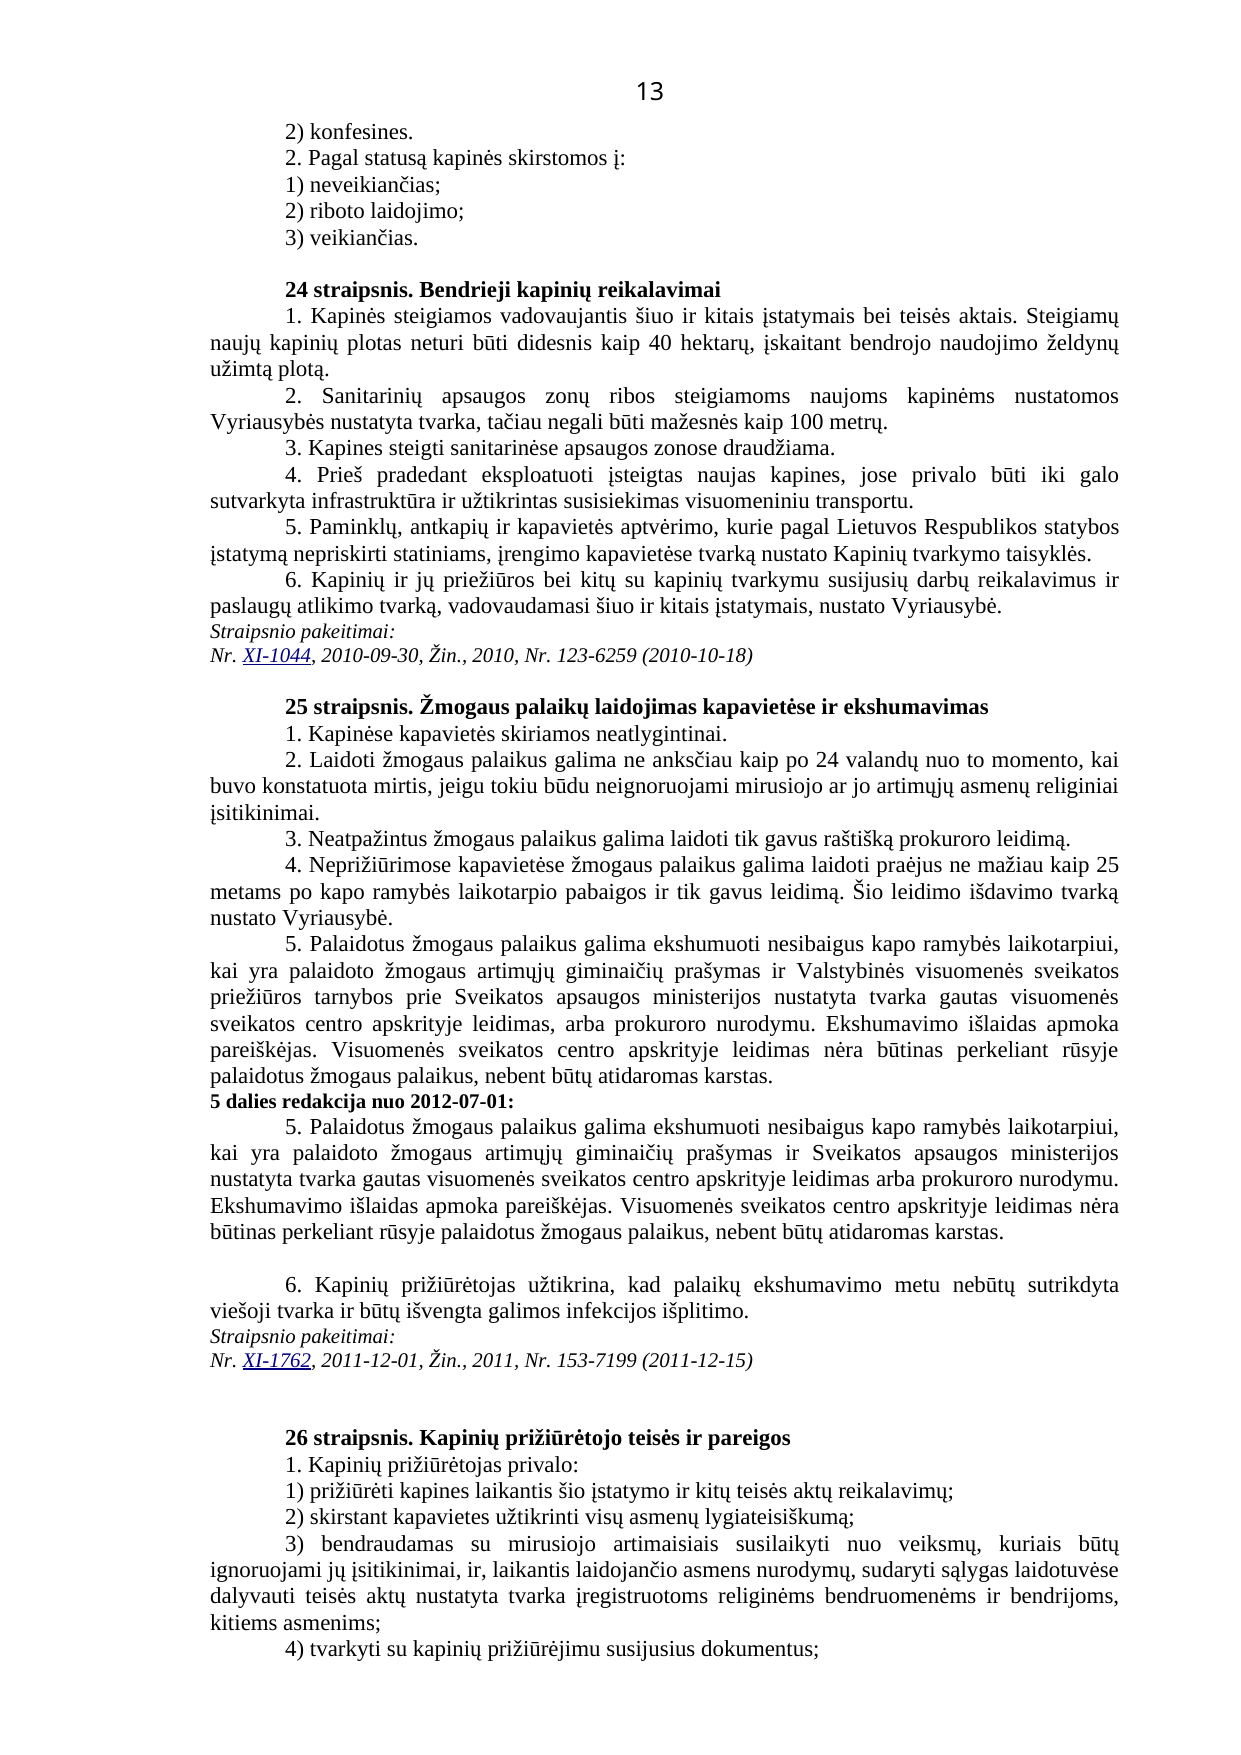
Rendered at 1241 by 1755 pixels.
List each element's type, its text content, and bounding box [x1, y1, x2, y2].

text 1) neveikiančias; [210, 171, 1120, 197]
text 1. Kapinių prižiūrėtojas privalo: [210, 1451, 1120, 1477]
text 2) skirstant kapavietes užtikrinti visų asmenų lygiateisiškumą; [210, 1503, 1120, 1530]
text 5. Paminklų, antkapių ir kapavietės aptvėrimo, kurie pagal Lietuvos Respublikos statybos įstatymą nepriskirti statiniams, įrengimo kapavietėse tvarką nustato Kapinių tvarkymo taisyklės. [210, 513, 1120, 566]
text 4. Neprižiūrimose kapavietėse žmogaus palaikus galima laidoti praėjus ne mažiau kaip 25 metams po kapo ramybės laikotarpio pabaigos ir tik gavus leidimą. Šio leidimo išdavimo tvarką nustato Vyriausybė. [210, 851, 1120, 931]
text 2. Sanitarinių apsaugos zonų ribos steigiamoms naujoms kapinėms nustatomos Vyriausybės nustatyta tvarka, tačiau negali būti mažesnės kaip 100 metrų. [210, 382, 1120, 434]
text 24 straipsnis. Bendrieji kapinių reikalavimai [210, 276, 1120, 303]
text 6. Kapinių prižiūrėtojas užtikrina, kad palaikų ekshumavimo metu nebūtų sutrikdyta viešoji tvarka ir būtų išvengta galimos infekcijos išplitimo. [210, 1271, 1120, 1323]
text 5 dalies redakcija nuo 2012-07-01: [210, 1089, 1120, 1113]
text 5. Palaidotus žmogaus palaikus galima ekshumuoti nesibaigus kapo ramybės laikotarpiui, kai yra palaidoto žmogaus artimųjų giminaičių prašymas ir Valstybinės visuomenės sveikatos priežiūros tarnybos prie Sveikatos apsaugos ministerijos nustatyta tvarka gautas visuomenės sveikatos centro apskrityje leidimas, arba prokuroro nurodymu. Ekshumavimo išlaidas apmoka pareiškėjas. Visuomenės sveikatos centro apskrityje leidimas nėra būtinas perkeliant rūsyje palaidotus žmogaus palaikus, nebent būtų atidaromas karstas. [210, 931, 1120, 1089]
text 3) bendraudamas su mirusiojo artimaisiais susilaikyti nuo veiksmų, kuriais būtų ignoruojami jų įsitikinimai, ir, laikantis laidojančio asmens nurodymų, sudaryti sąlygas laidotuvėse dalyvauti teisės aktų nustatyta tvarka įregistruotoms religinėms bendruomenėms ir bendrijoms, kitiems asmenims; [210, 1530, 1120, 1635]
text Nr. XI-1044, 2010-09-30, Žin., 2010, Nr. 123-6259 (2010-10-18) [210, 643, 1120, 667]
text 26 straipsnis. Kapinių prižiūrėtojo teisės ir pareigos [210, 1424, 1120, 1451]
text Nr. XI-1762, 2011-12-01, Žin., 2011, Nr. 153-7199 (2011-12-15) [210, 1348, 1120, 1372]
text 1. Kapinėse kapavietės skiriamos neatlygintinai. [210, 720, 1120, 746]
text 5. Palaidotus žmogaus palaikus galima ekshumuoti nesibaigus kapo ramybės laikotarpiui, kai yra palaidoto žmogaus artimųjų giminaičių prašymas ir Sveikatos apsaugos ministerijos nustatyta tvarka gautas visuomenės sveikatos centro apskrityje leidimas arba prokuroro nurodymu. Ekshumavimo išlaidas apmoka pareiškėjas. Visuomenės sveikatos centro apskrityje leidimas nėra būtinas perkeliant rūsyje palaidotus žmogaus palaikus, nebent būtų atidaromas karstas. [210, 1113, 1120, 1244]
text 3. Neatpažintus žmogaus palaikus galima laidoti tik gavus raštišką prokuroro leidimą. [210, 825, 1120, 851]
text Straipsnio pakeitimai: [210, 619, 1120, 643]
text 2) riboto laidojimo; [210, 197, 1120, 223]
text 1) prižiūrėti kapines laikantis šio įstatymo ir kitų teisės aktų reikalavimų; [210, 1477, 1120, 1503]
text 2) konfesines. [210, 118, 1120, 144]
text 3. Kapines steigti sanitarinėse apsaugos zonose draudžiama. [210, 434, 1120, 461]
text 2. Pagal statusą kapinės skirstomos į: [210, 144, 1120, 171]
text 4. Prieš pradedant eksploatuoti įsteigtas naujas kapines, jose privalo būti iki galo sutvarkyta infrastruktūra ir užtikrintas susisiekimas visuomeniniu transportu. [210, 461, 1120, 513]
text 4) tvarkyti su kapinių prižiūrėjimu susijusius dokumentus; [210, 1635, 1120, 1662]
text 25 straipsnis. Žmogaus palaikų laidojimas kapavietėse ir ekshumavimas [210, 693, 1120, 720]
text 1. Kapinės steigiamos vadovaujantis šiuo ir kitais įstatymais bei teisės aktais. Steigiamų naujų kapinių plotas neturi būti didesnis kaip 40 hektarų, įskaitant bendrojo naudojimo želdynų užimtą plotą. [210, 303, 1120, 382]
text Straipsnio pakeitimai: [210, 1323, 1120, 1348]
text 6. Kapinių ir jų priežiūros bei kitų su kapinių tvarkymu susijusių darbų reikalavimus ir paslaugų atlikimo tvarką, vadovaudamasi šiuo ir kitais įstatymais, nustato Vyriausybė. [210, 566, 1120, 619]
text 2. Laidoti žmogaus palaikus galima ne anksčiau kaip po 24 valandų nuo to momento, kai buvo konstatuota mirtis, jeigu tokiu būdu neignoruojami mirusiojo ar jo artimųjų asmenų religiniai įsitikinimai. [210, 746, 1120, 825]
text 3) veikiančias. [210, 223, 1120, 250]
